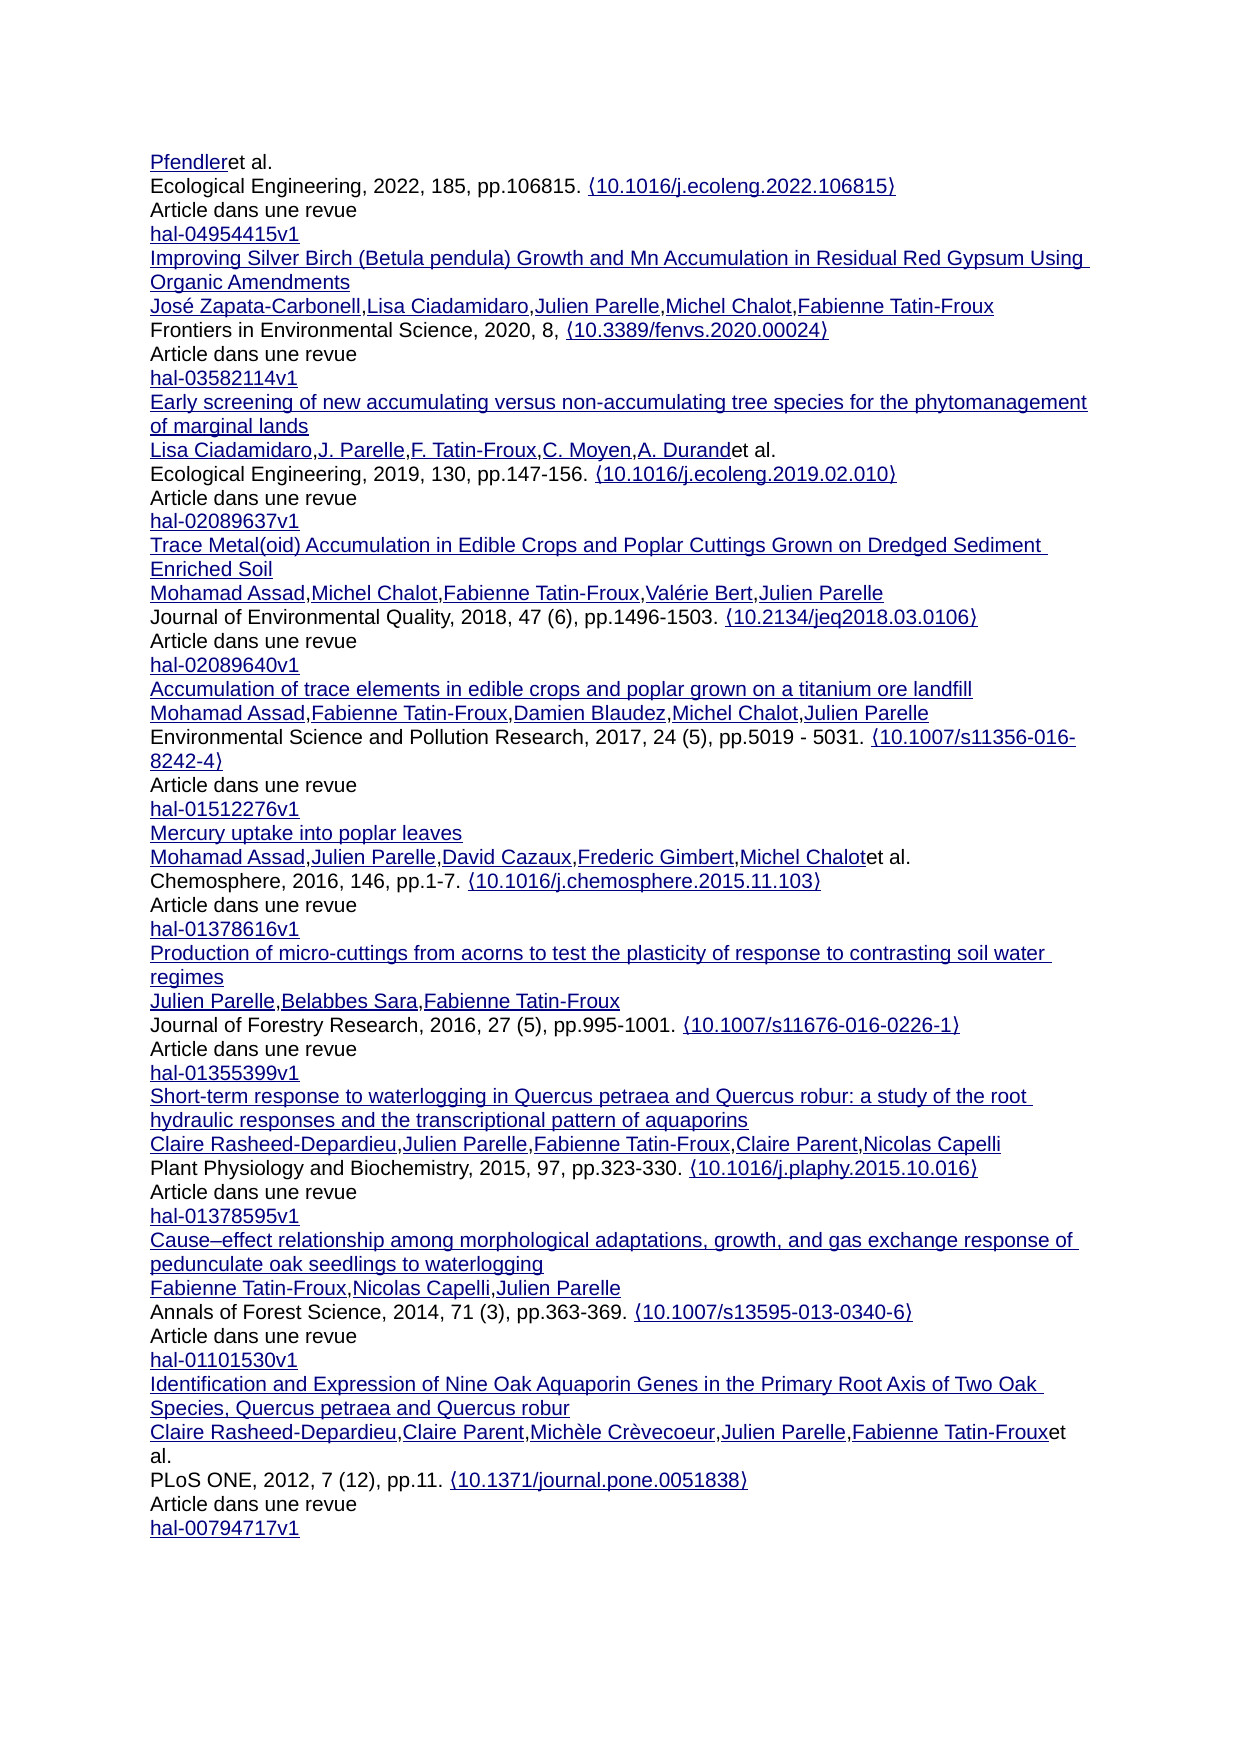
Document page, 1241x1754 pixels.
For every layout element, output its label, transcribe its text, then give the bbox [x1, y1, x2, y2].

table_cell Mercury uptake into poplar leaves Mohamad Assad,Julien Parelle,David Cazaux,Frederic Gimbert,Michel Chalotet al. Chemosphere, 2016, 146, pp.1-7. ⟨10.1016/j.chemosphere.2015.11.103⟩ Article dans une revue hal-01378616v1 [150, 821, 1090, 941]
table_cell Production of micro-cuttings from acorns to test the plasticity of response to contrasting soil water regimes Julien Parelle,Belabbes Sara,Fabienne Tatin-Froux Journal of Forestry Research, 2016, 27 (5), pp.995-1001. ⟨10.1007/s11676-016-0226-1⟩ Article dans une revue hal-01355399v1 [150, 941, 1090, 1084]
table_cell Identification and Expression of Nine Oak Aquaporin Genes in the Primary Root Axis of Two Oak Species, Quercus petraea and Quercus robur Claire Rasheed-Depardieu,Claire Parent,Michèle Crèvecoeur,Julien Parelle,Fabienne Tatin-Frouxet al. PLoS ONE, 2012, 7 (12), pp.11. ⟨10.1371/journal.pone.0051838⟩ Article dans une revue hal-00794717v1 [150, 1372, 1090, 1539]
table_cell Accumulation of trace elements in edible crops and poplar grown on a titanium ore landfill Mohamad Assad,Fabienne Tatin-Froux,Damien Blaudez,Michel Chalot,Julien Parelle Environmental Science and Pollution Research, 2017, 24 (5), pp.5019 - 5031. ⟨10.1007/s11356-016-8242-4⟩ Article dans une revue hal-01512276v1 [150, 677, 1090, 821]
table_cell Trace Metal(oid) Accumulation in Edible Crops and Poplar Cuttings Grown on Dredged Sediment Enriched Soil Mohamad Assad,Michel Chalot,Fabienne Tatin-Froux,Valérie Bert,Julien Parelle Journal of Environmental Quality, 2018, 47 (6), pp.1496-1503. ⟨10.2134/jeq2018.03.0106⟩ Article dans une revue hal-02089640v1 [150, 533, 1090, 677]
table_cell Short-term response to waterlogging in Quercus petraea and Quercus robur: a study of the root hydraulic responses and the transcriptional pattern of aquaporins Claire Rasheed-Depardieu,Julien Parelle,Fabienne Tatin-Froux,Claire Parent,Nicolas Capelli Plant Physiology and Biochemistry, 2015, 97, pp.323-330. ⟨10.1016/j.plaphy.2015.10.016⟩ Article dans une revue hal-01378595v1 [150, 1084, 1090, 1228]
table_cell Early screening of new accumulating versus non-accumulating tree species for the phytomanagement of marginal lands Lisa Ciadamidaro,J. Parelle,F. Tatin-Froux,C. Moyen,A. Durandet al. Ecological Engineering, 2019, 130, pp.147-156. ⟨10.1016/j.ecoleng.2019.02.010⟩ Article dans une revue hal-02089637v1 [150, 390, 1090, 533]
table_cell Pfendleret al. Ecological Engineering, 2022, 185, pp.106815. ⟨10.1016/j.ecoleng.2022.106815⟩ Article dans une revue hal-04954415v1 [150, 150, 1090, 246]
table_cell Cause–effect relationship among morphological adaptations, growth, and gas exchange response of pedunculate oak seedlings to waterlogging Fabienne Tatin-Froux,Nicolas Capelli,Julien Parelle Annals of Forest Science, 2014, 71 (3), pp.363-369. ⟨10.1007/s13595-013-0340-6⟩ Article dans une revue hal-01101530v1 [150, 1228, 1090, 1372]
table_cell Improving Silver Birch (Betula pendula) Growth and Mn Accumulation in Residual Red Gypsum Using [150, 246, 1090, 267]
table_cell Organic Amendments José Zapata-Carbonell,Lisa Ciadamidaro,Julien Parelle,Michel Chalot,Fabienne Tatin-Froux Frontiers in Environmental Science, 2020, 8, ⟨10.3389/fenvs.2020.00024⟩ Article dans une revue hal-03582114v1 [150, 268, 1090, 389]
